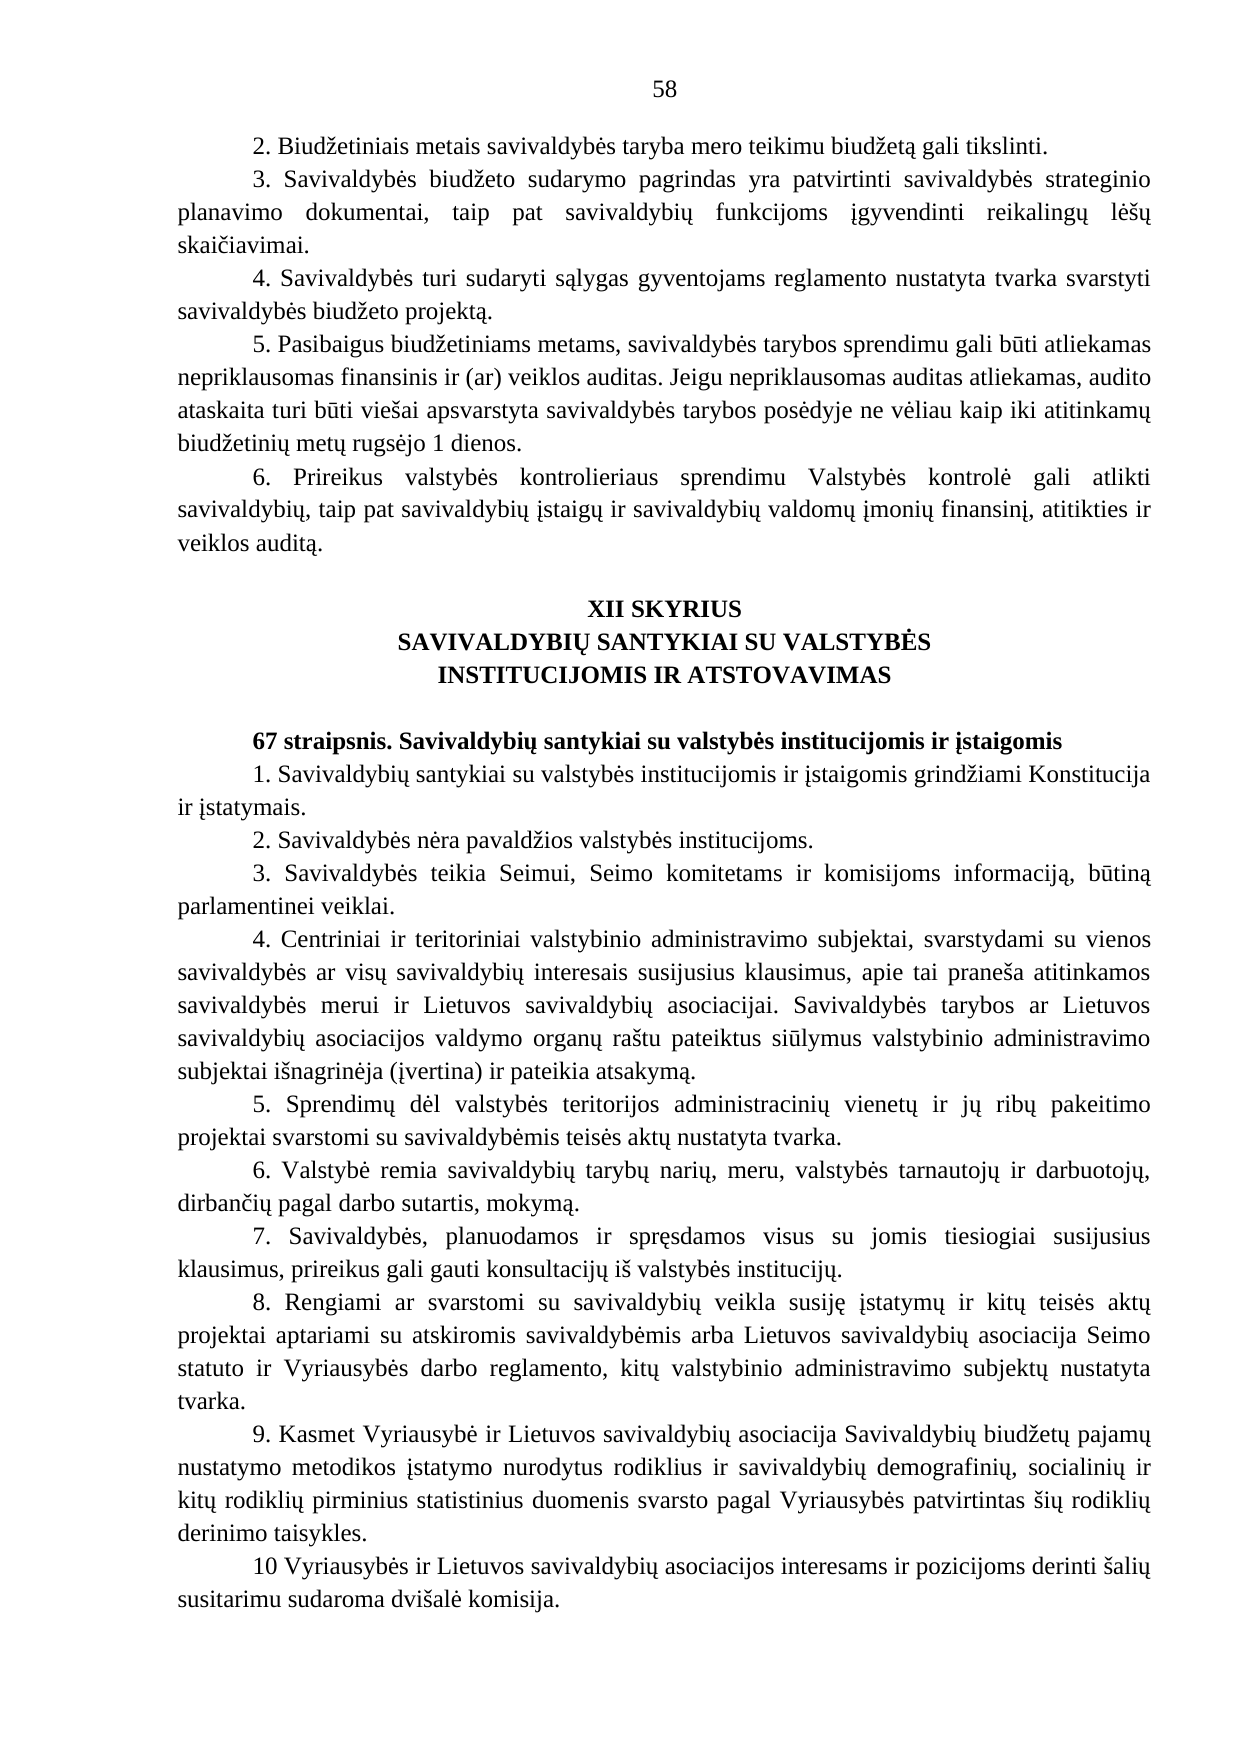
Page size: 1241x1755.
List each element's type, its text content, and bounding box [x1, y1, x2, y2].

text 6. Prireikus valstybės kontrolieriaus sprendimu Valstybės kontrolė gali atlikti savivaldybių, taip pat savivaldybių įstaigų ir savivaldybių valdomų įmonių finansinį, atitikties ir veiklos auditą. [177, 462, 1152, 556]
text 5. Pasibaigus biudžetiniams metams, savivaldybės tarybos sprendimu gali būti atliekamas nepriklausomas finansinis ir (ar) veiklos auditas. Jeigu nepriklausomas auditas atliekamas, audito ataskaita turi būti viešai apsvarstyta savivaldybės tarybos posėdyje ne vėliau kaip iki atitinkamų biudžetinių metų rugsėjo 1 dienos. [177, 329, 1152, 457]
text 9. Kasmet Vyriausybė ir Lietuvos savivaldybių asociacija Savivaldybių biudžetų pajamų nustatymo metodikos įstatymo nurodytus rodiklius ir savivaldybių demografinių, socialinių ir kitų rodiklių pirminius statistinius duomenis svarsto pagal Vyriausybės patvirtintas šių rodiklių derinimo taisykles. [177, 1419, 1152, 1547]
text 1. Savivaldybių santykiai su valstybės institucijomis ir įstaigomis grindžiami Konstitucija ir įstatymais. [177, 759, 1152, 821]
text XII SKYRIUS [177, 594, 1152, 622]
text 2. Biudžetiniais metais savivaldybės taryba mero teikimu biudžetą gali tikslinti. [177, 131, 1152, 160]
text 8. Rengiami ar svarstomi su savivaldybių veikla susiję įstatymų ir kitų teisės aktų projektai aptariami su atskiromis savivaldybėmis arba Lietuvos savivaldybių asociacija Seimo statuto ir Vyriausybės darbo reglamento, kitų valstybinio administravimo subjektų nustatyta tvarka. [177, 1287, 1152, 1415]
text 67 straipsnis. Savivaldybių santykiai su valstybės institucijomis ir įstaigomis [177, 726, 1152, 754]
text 3. Savivaldybės biudžeto sudarymo pagrindas yra patvirtinti savivaldybės strateginio planavimo dokumentai, taip pat savivaldybių funkcijoms įgyvendinti reikalingų lėšų skaičiavimai. [177, 164, 1152, 259]
subtitle SAVIVALDYBIŲ SANTYKIAI SU VALSTYBĖS [177, 627, 1152, 655]
text 5. Sprendimų dėl valstybės teritorijos administracinių vienetų ir jų ribų pakeitimo projektai svarstomi su savivaldybėmis teisės aktų nustatyta tvarka. [177, 1089, 1152, 1151]
subtitle INSTITUCIJOMIS IR ATSTOVAVIMAS [177, 660, 1152, 688]
text 6. Valstybė remia savivaldybių tarybų narių, meru, valstybės tarnautojų ir darbuotojų, dirbančių pagal darbo sutartis, mokymą. [177, 1155, 1152, 1217]
text 4. Centriniai ir teritoriniai valstybinio administravimo subjektai, svarstydami su vienos savivaldybės ar visų savivaldybių interesais susijusius klausimus, apie tai praneša atitinkamos savivaldybės merui ir Lietuvos savivaldybių asociacijai. Savivaldybės tarybos ar Lietuvos savivaldybių asociacijos valdymo organų raštu pateiktus siūlymus valstybinio administravimo subjektai išnagrinėja (įvertina) ir pateikia atsakymą. [177, 924, 1152, 1085]
text 2. Savivaldybės nėra pavaldžios valstybės institucijoms. [177, 825, 1152, 853]
text 4. Savivaldybės turi sudaryti sąlygas gyventojams reglamento nustatyta tvarka svarstyti savivaldybės biudžeto projektą. [177, 263, 1152, 325]
text 10 Vyriausybės ir Lietuvos savivaldybių asociacijos interesams ir pozicijoms derinti šalių susitarimu sudaroma dvišalė komisija. [177, 1551, 1152, 1613]
text 3. Savivaldybės teikia Seimui, Seimo komitetams ir komisijoms informaciją, būtiną parlamentinei veiklai. [177, 858, 1152, 919]
text 7. Savivaldybės, planuodamos ir spręsdamos visus su jomis tiesiogiai susijusius klausimus, prireikus gali gauti konsultacijų iš valstybės institucijų. [177, 1221, 1152, 1283]
